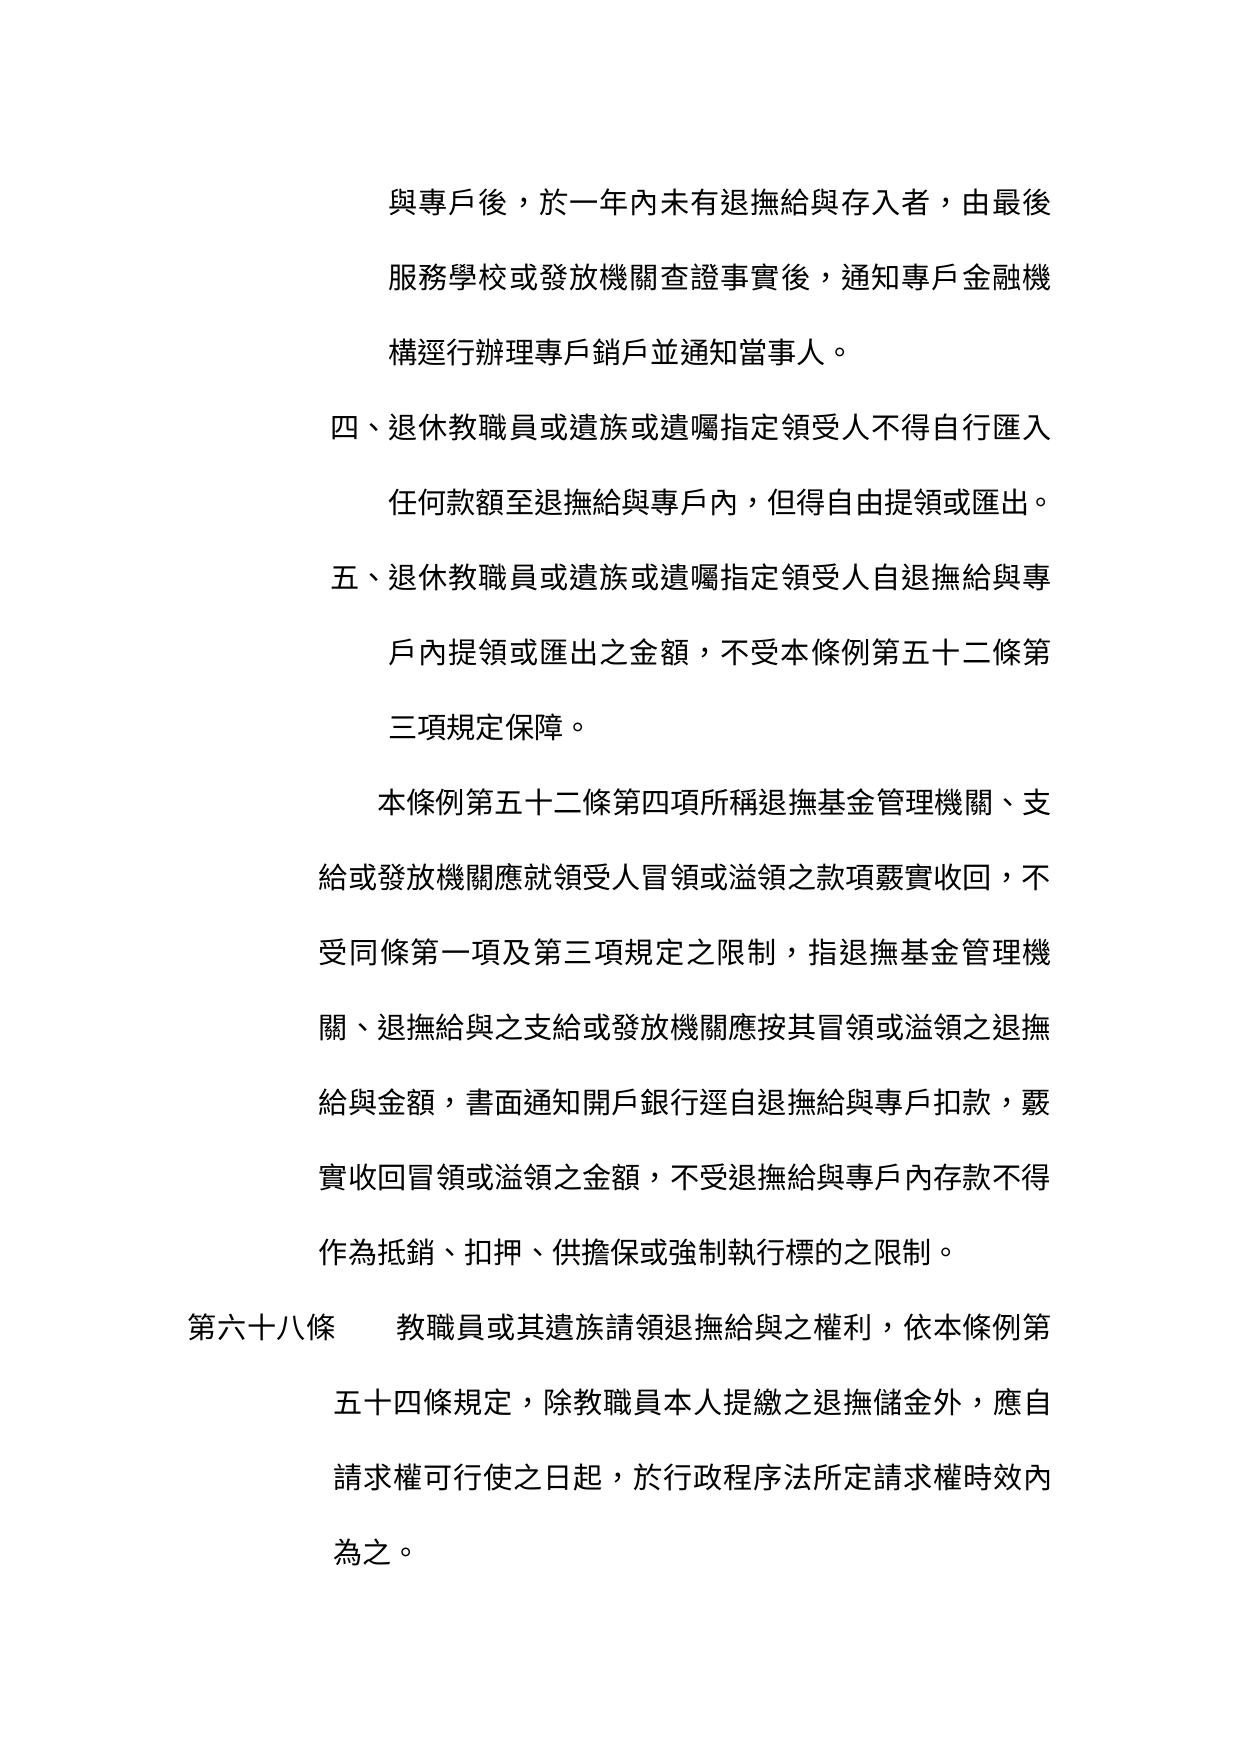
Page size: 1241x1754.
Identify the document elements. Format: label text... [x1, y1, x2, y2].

list 退休教職員或遺族或遺囑指定領受人不得自行匯入任何款額至退撫給與專戶內，但得自由提領或匯出。 [330, 389, 1053, 539]
list 退休教職員或遺族或遺囑指定領受人自退撫給與專戶內提領或匯出之金額，不受本條例第五十二條第三項規定保障。 [330, 539, 1053, 764]
list 與專戶後，於一年內未有退撫給與存入者，由最後服務學校或發放機關查證事實後，通知專戶金融機構逕行辦理專戶銷戶並通知當事人。 [330, 164, 1053, 389]
text 第六十八條 教職員或其遺族請領退撫給與之權利，依本條例第五十四條規定，除教職員本人提繳之退撫儲金外，應自請求權可行使之日起，於行政程序法所定請求權時效內為之。 [187, 1289, 1053, 1589]
text 本條例第五十二條第四項所稱退撫基金管理機關、支給或發放機關應就領受人冒領或溢領之款項覈實收回，不受同條第一項及第三項規定之限制，指退撫基金管理機關、退撫給與之支給或發放機關應按其冒領或溢領之退撫給與金額，書面通知開戶銀行逕自退撫給與專戶扣款，覈實收回冒領或溢領之金額，不受退撫給與專戶內存款不得作為抵銷、扣押、供擔保或強制執行標的之限制。 [319, 764, 1053, 1289]
